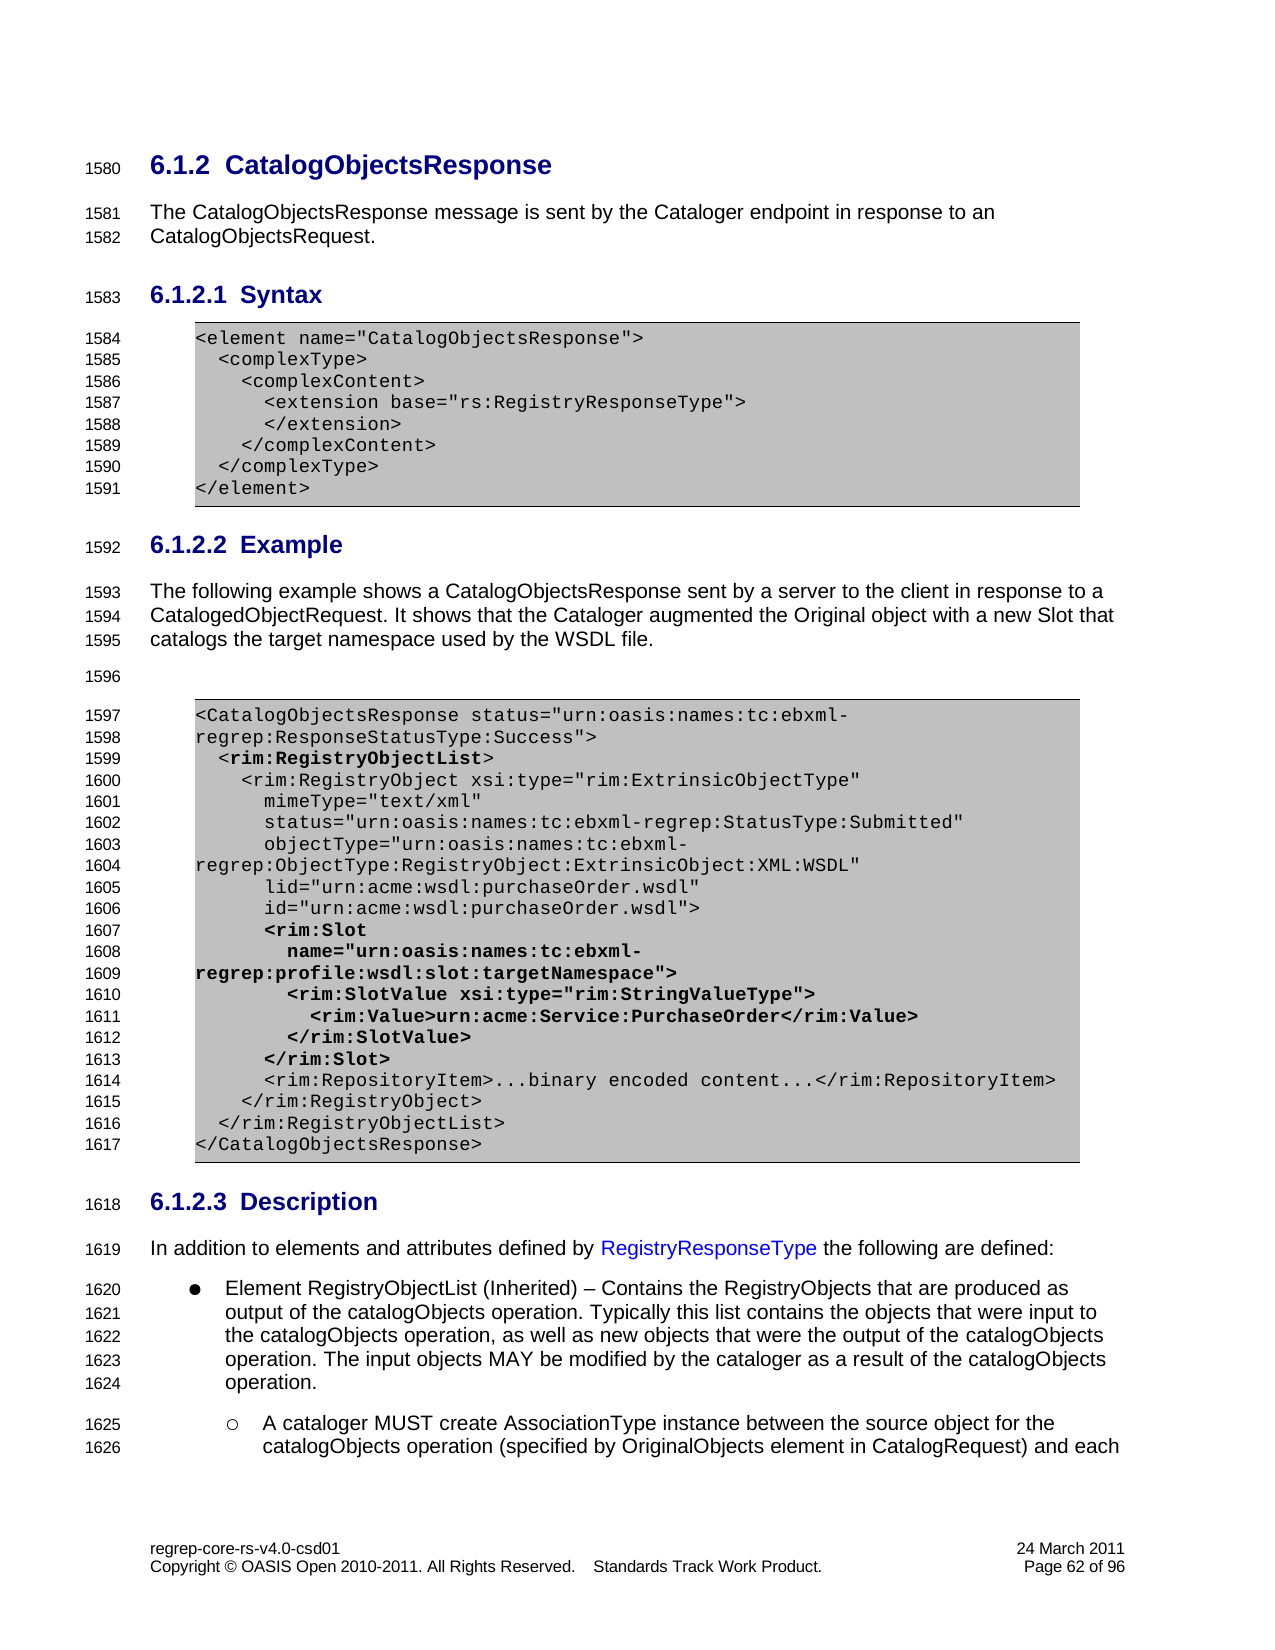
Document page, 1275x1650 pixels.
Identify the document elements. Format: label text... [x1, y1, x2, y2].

text <rim:RegistryObjectList> [195, 742, 1080, 763]
text </rim:SlotValue> [195, 1021, 1080, 1042]
subtitle CatalogObjectsResponse [150, 150, 1125, 180]
subtitle Syntax [150, 281, 1125, 309]
subtitle Description [150, 1187, 1125, 1216]
list Element RegistryObjectList (Inherited) – Contains the RegistryObjects that are produced as output of the catalogObjects operation. Typically this list contains the objects that were input to the catalogObjects operation, as well as new objects that were the output of the catalogObjects operation. The input objects MAY be modified by the cataloger as a result of the catalogObjects operation. [187, 1277, 1125, 1394]
text The CatalogObjectsResponse message is sent by the Cataloger endpoint in response to an CatalogObjectsRequest. [150, 201, 1125, 248]
text lid="urn:acme:wsdl:purchaseOrder.wsdl" [195, 871, 1080, 892]
list A cataloger MUST create AssociationType instance between the source object for the catalogObjects operation (specified by OriginalObjects element in CatalogRequest) and each [225, 1411, 1125, 1458]
text The following example shows a CatalogObjectsResponse sent by a server to the client in response to a CatalogedObjectRequest. It shows that the Cataloger augmented the Original object with a new Slot that catalogs the target namespace used by the WSDL file. [150, 580, 1125, 651]
text <CatalogObjectsResponse status="urn:oasis:names:tc:ebxml-regrep:ResponseStatusType:Success"> [195, 700, 1080, 742]
text <rim:Value>urn:acme:Service:PurchaseOrder</rim:Value> [195, 999, 1080, 1021]
text <element name="CatalogObjectsResponse"> [195, 323, 1080, 343]
text <complexContent> [195, 365, 1080, 386]
text status="urn:oasis:names:tc:ebxml-regrep:StatusType:Submitted" [195, 806, 1080, 828]
text <rim:Slot [195, 914, 1080, 935]
text <rim:RepositoryItem>...binary encoded content...</rim:RepositoryItem> [195, 1064, 1080, 1085]
text mimeType="text/xml" [195, 785, 1080, 806]
text </rim:RegistryObjectList> [195, 1107, 1080, 1128]
text id="urn:acme:wsdl:purchaseOrder.wsdl"> [195, 892, 1080, 914]
text </CatalogObjectsResponse> [195, 1128, 1080, 1162]
text <rim:RegistryObject xsi:type="rim:ExtrinsicObjectType" [195, 763, 1080, 785]
subtitle Example [150, 531, 1125, 559]
text <rim:SlotValue xsi:type="rim:StringValueType"> [195, 978, 1080, 999]
text </complexType> [195, 451, 1080, 472]
text <complexType> [195, 343, 1080, 365]
text </extension> [195, 408, 1080, 429]
text </rim:Slot> [195, 1042, 1080, 1064]
text objectType="urn:oasis:names:tc:ebxml-regrep:ObjectType:RegistryObject:ExtrinsicObject:XML:WSDL" [195, 828, 1080, 871]
text </rim:RegistryObject> [195, 1085, 1080, 1107]
text </complexContent> [195, 429, 1080, 451]
text </element> [195, 472, 1080, 506]
text <extension base="rs:RegistryResponseType"> [195, 386, 1080, 408]
text name="urn:oasis:names:tc:ebxml-regrep:profile:wsdl:slot:targetNamespace"> [195, 935, 1080, 978]
text In addition to elements and attributes defined by RegistryResponseType the following are defined: [150, 1236, 1125, 1260]
